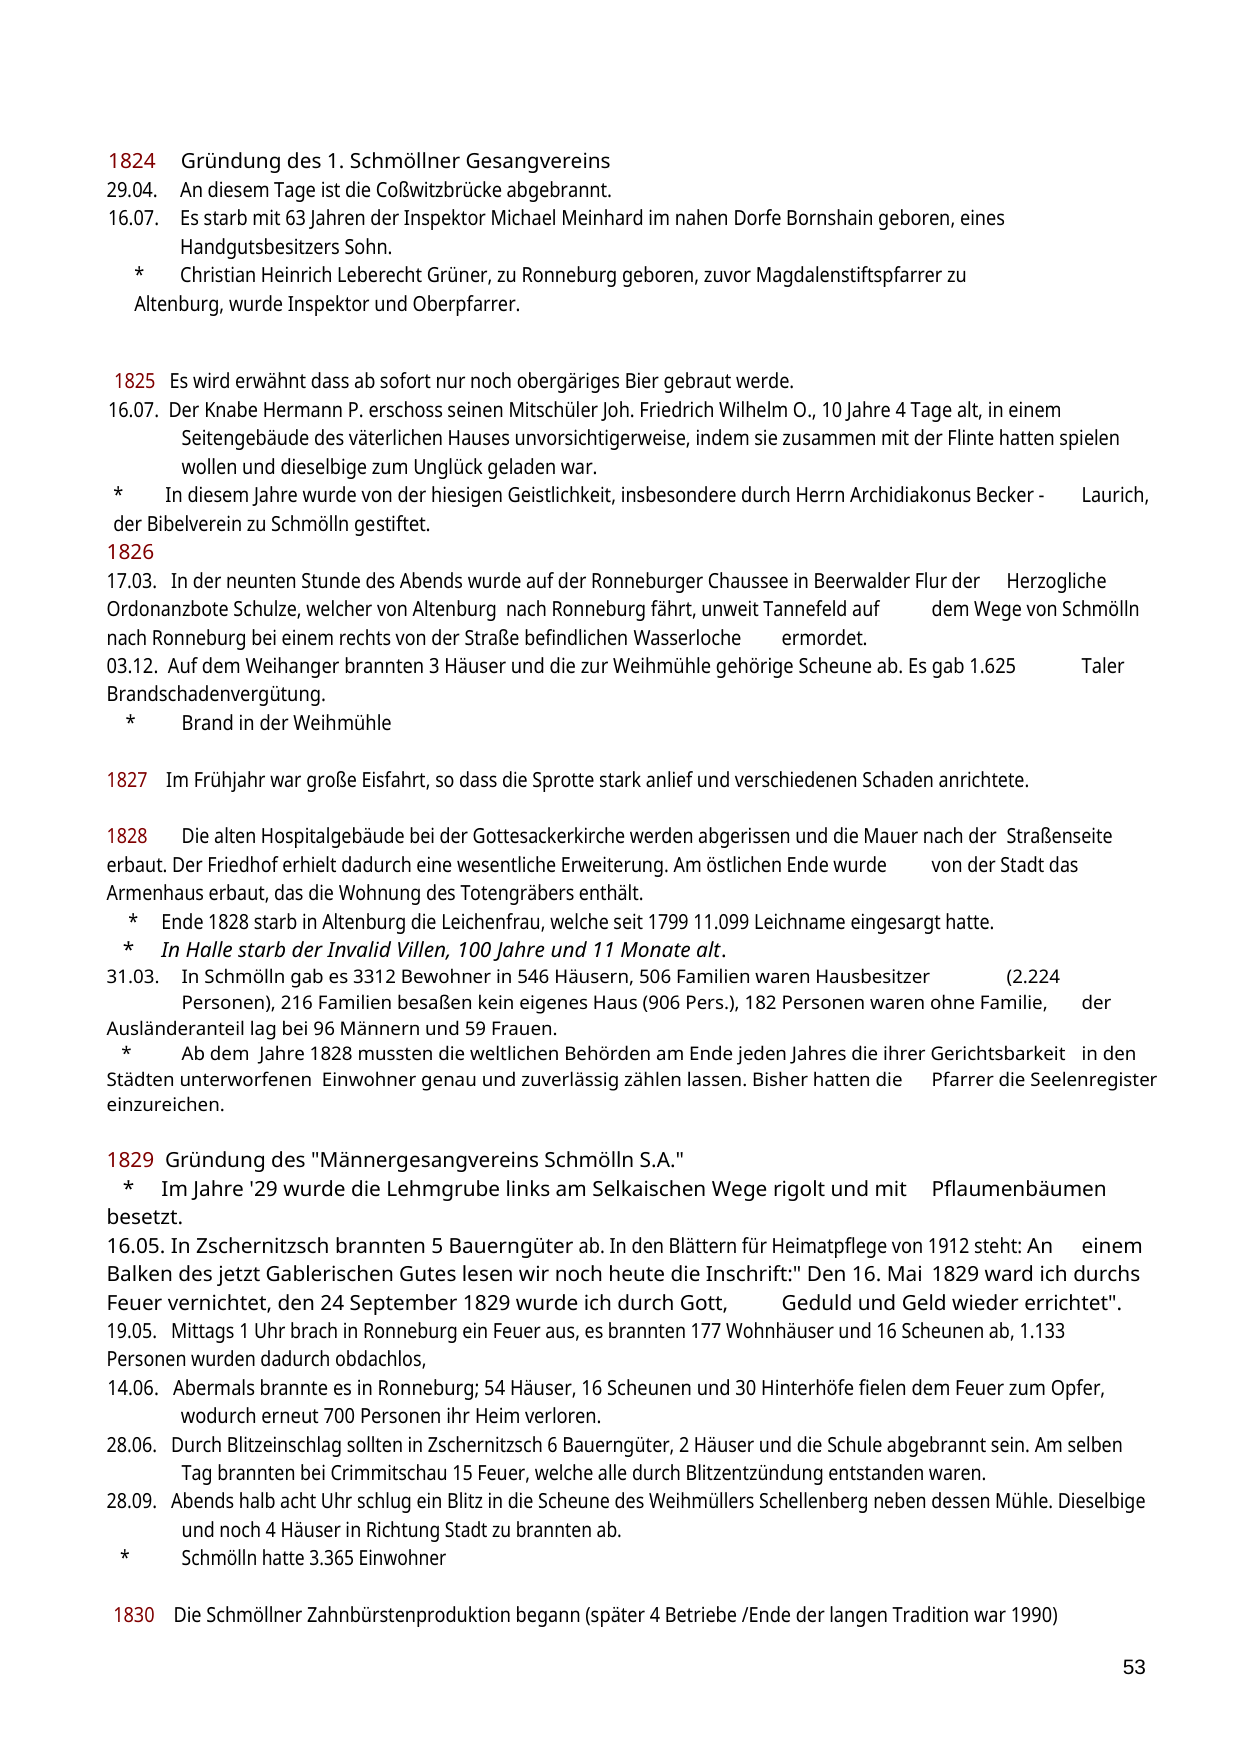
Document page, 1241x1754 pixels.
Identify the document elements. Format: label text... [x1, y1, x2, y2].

text * In diesem Jahre wurde von der hiesigen Geistlichkeit, insbesondere durch Herrn Archidiakonus Becker - Laurich, der Bibelverein zu Schmölln ge­stiftet. [113, 480, 1157, 537]
text * Schmölln hatte 3.365 Einwohner [106, 1543, 1157, 1572]
text 29.04. An diesem Tage ist die Coßwitzbrücke abgebrannt. [106, 175, 1157, 203]
text 19.05. Mittags 1 Uhr brach in Ronneburg ein Feuer aus, es brannten 177 Wohnhäuser und 16 Scheunen ab, 1.133 Personen wurden dadurch obdachlos, [106, 1316, 1157, 1373]
text 1828 Die alten Hospitalgebäude bei der Gottesackerkirche werden abgerissen und die Mauer nach der Straßenseite erbaut. Der Friedhof erhielt da­durch eine wesentliche Erweiterung. Am östlichen Ende wurde von der Stadt das Armenhaus erbaut, das die Wohnung des Totengräbers enthält. [106, 822, 1157, 907]
text 1827 Im Frühjahr war große Eisfahrt, so dass die Sprotte stark anlief und verschiedenen Schaden anrichtete. [106, 765, 1157, 793]
text 1830 Die Schmöllner Zahnbürstenproduktion begann (später 4 Betriebe /Ende der langen Tradition war 1990) [113, 1600, 1157, 1629]
text * Im Jahre '29 wurde die Lehmgrube links am Selkaischen Wege rigolt und mit Pflaumenbäumen besetzt. [106, 1174, 1157, 1231]
text * Ende 1828 starb in Altenburg die Leichenfrau, welche seit 1799 11.099 Leichname eingesargt hatte. [106, 907, 1157, 935]
text 03.12. Auf dem Weihanger brannten 3 Häuser und die zur Weihmühle gehörige Scheune ab. Es gab 1.625 Taler Brandschadenvergütung. [106, 651, 1157, 708]
text * Christian Heinrich Leberecht Grüner, zu Ronneburg geboren, zuvor Magdalenstiftspfarrer zu Altenburg, wurde Inspektor und Oberpfarrer. [134, 260, 1157, 317]
text 1825 Es wird erwähnt dass ab sofort nur noch obergäriges Bier gebraut werde. [114, 367, 1157, 395]
text 16.07. Es starb mit 63 Jahren der Inspektor Michael Meinhard im nahen Dorfe Bornshain geboren, eines Handgutsbesitzers Sohn. [108, 203, 1157, 260]
text * Brand in der Weihmühle [106, 708, 1157, 736]
text 1824 Gründung des 1. Schmöllner Gesangvereins [108, 147, 1061, 175]
text 16.07. Der Knabe Hermann P. erschoss seinen Mitschüler Joh. Friedrich Wilhelm O., 10 Jahre 4 Tage alt, in einem Seitengebäude des väterlichen Hauses unvorsichtigerweise, indem sie zusammen mit der Flinte hatten spielen wollen und dieselbige zum Unglück geladen war. [108, 395, 1157, 480]
text * Ab dem Jahre 1828 mussten die weltlichen Behörden am Ende jeden Jahres die ihrer Gerichtsbarkeit in den Städten unterworfenen Einwohner genau und zuverlässig zählen lassen. Bisher hatten die Pfarrer die Seelenregister einzureichen. [106, 1040, 1157, 1117]
text 28.09. Abends halb acht Uhr schlug ein Blitz in die Scheune des Weihmüllers Schellenberg neben dessen Mühle. Dieselbige und noch 4 Häuser in Richt­ung Stadt zu brannten ab. [106, 1487, 1157, 1543]
text 28.06. Durch Blitzeinschlag sollten in Zschernitzsch 6 Bauerngüter, 2 Häuser und die Schule abgebrannt sein. Am selben Tag brannten bei Crimmitschau 15 Feuer, welche alle durch Blitzentzündung entstanden waren. [106, 1430, 1157, 1487]
text 16.05. In Zschernitzsch brannten 5 Bauerngüter ab. In den Blättern für Heimatpflege von 1912 steht: An einem Balken des jetzt Gablerischen Gutes lesen wir noch heute die Inschrift:" Den 16. Mai 1829 ward ich durchs Feuer vernichtet, den 24 September 1829 wurde ich durch Gott, Geduld und Geld wieder errichtet". [106, 1231, 1157, 1316]
text 1829 Gründung des "Männergesangvereins Schmölln S.A." [106, 1145, 1157, 1174]
text 31.03. In Schmölln gab es 3312 Bewohner in 546 Häusern, 506 Familien waren Hausbesitzer (2.224 Personen), 216 Familien besaßen kein eigenes Haus (906 Pers.), 182 Personen waren ohne Familie, der Ausländeranteil lag bei 96 Männern und 59 Frauen. [106, 964, 1157, 1040]
text 17.03. In der neunten Stunde des Abends wurde auf der Ronneburger Chaussee in Beerwalder Flur der Herzogliche Ordonanzbote Schulze, welcher von Altenburg nach Ronneburg fährt, unweit Tannefeld auf dem Wege von Schmölln nach Ronneburg bei einem rechts von der Straße befindlichen Wasserloche ermordet. [106, 566, 1157, 651]
text 1826 [106, 537, 1157, 566]
text 14.06. Abermals brannte es in Ronneburg; 54 Häuser, 16 Scheunen und 30 Hinterhöfe fielen dem Feuer zum Opfer, wodurch erneut 700 Personen ihr Heim verloren. [107, 1373, 1157, 1430]
text * In Halle starb der Invalid Villen, 100 Jahre und 11 Monate alt. [106, 935, 1157, 964]
